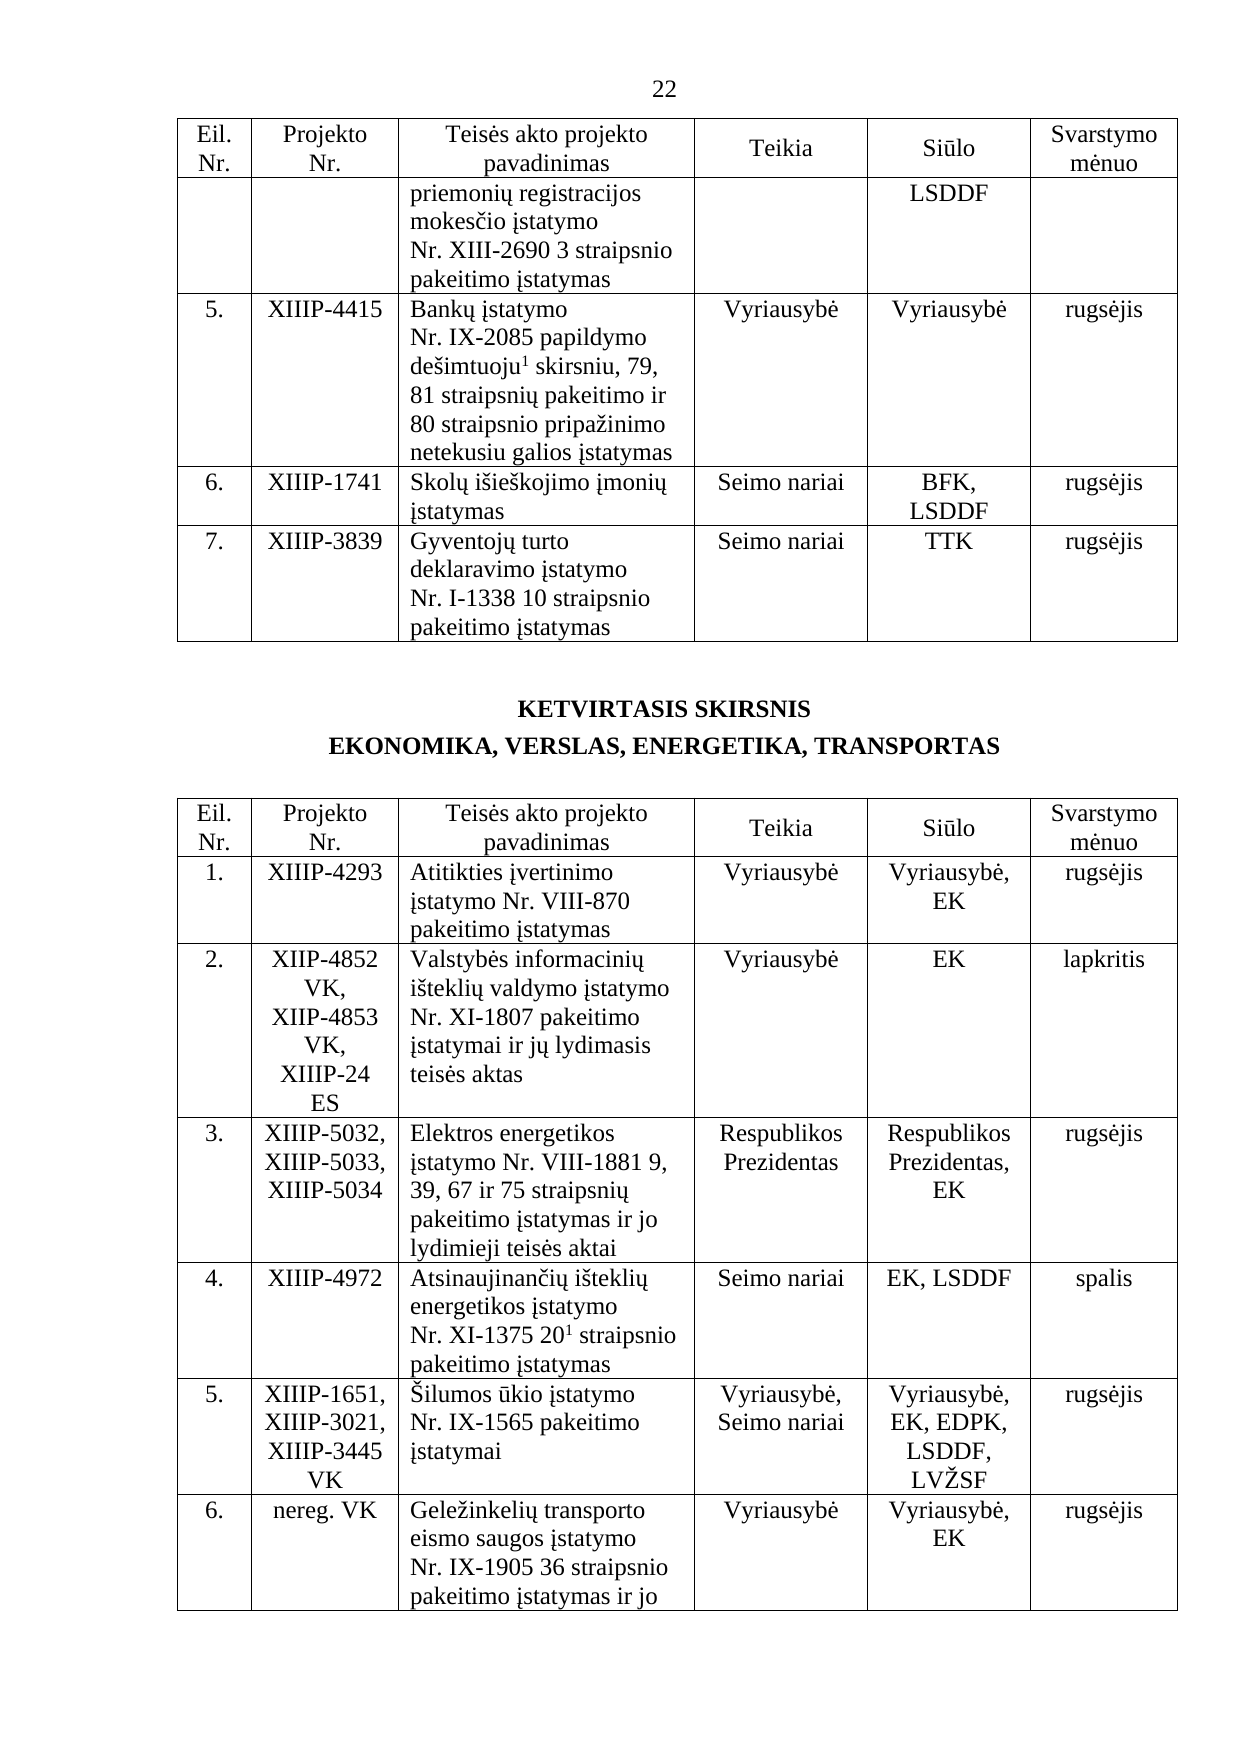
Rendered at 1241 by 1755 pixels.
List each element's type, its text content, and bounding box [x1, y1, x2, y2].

table_cell Atitikties įvertinimo įstatymo Nr. VIII-870 pakeitimo įstatymas [399, 857, 694, 943]
table_cell 5. [178, 294, 251, 466]
table_cell 6. [178, 1495, 251, 1610]
table_cell 2. [178, 944, 251, 1117]
table_header Eil. Nr. [178, 799, 251, 856]
table_cell Vyriausybė [695, 857, 867, 943]
table_cell spalis [1031, 1263, 1177, 1378]
table_cell XIIIP-5032, XIIIP-5033, XIIIP-5034 [252, 1118, 398, 1262]
table_cell XIIIP-1651, XIIIP-3021, XIIIP-3445 VK [252, 1379, 398, 1494]
table_cell XIIIP-3839 [252, 526, 398, 641]
text EKONOMIKA, VERSLAS, ENERGETIKA, TRANSPORTAS [177, 722, 1152, 760]
table_cell 5. [178, 1379, 251, 1494]
table_cell rugsėjis [1031, 1495, 1177, 1610]
table_cell Valstybės informacinių išteklių valdymo įstatymo Nr. XI-1807 pakeitimo įstatymai ir jų lydimasis teisės aktas [399, 944, 694, 1117]
table_cell lapkritis [1031, 944, 1177, 1117]
table_cell Šilumos ūkio įstatymo Nr. IX-1565 pakeitimo įstatymai [399, 1379, 694, 1494]
table_cell 6. [178, 467, 251, 525]
table_cell Skolų išieškojimo įmonių įstatymas [399, 467, 694, 525]
table_cell [1031, 178, 1177, 293]
table_header Teisės akto projekto pavadinimas [399, 799, 694, 856]
table_cell [695, 178, 867, 293]
table_cell Vyriausybė [695, 944, 867, 1117]
table_cell Bankų įstatymo Nr. IX-2085 papildymo dešimtuoju1 skirsniu, 79, 81 straipsnių pakeitimo ir 80 straipsnio pripažinimo netekusiu galios įstatymas [399, 294, 694, 466]
table_header Svarstymo mėnuo [1031, 119, 1177, 177]
table_cell XIIIP-4415 [252, 294, 398, 466]
table_cell 4. [178, 1263, 251, 1378]
table_cell [178, 178, 251, 293]
table_cell Vyriausybė [868, 294, 1030, 466]
table_header Siūlo [868, 799, 1030, 856]
table_header Siūlo [868, 119, 1030, 177]
table_cell 7. [178, 526, 251, 641]
table_cell Vyriausybė, EK, EDPK, LSDDF, LVŽSF [868, 1379, 1030, 1494]
table_cell rugsėjis [1031, 526, 1177, 641]
table_cell rugsėjis [1031, 857, 1177, 943]
table_header Svarstymo mėnuo [1031, 799, 1177, 856]
table_header Projekto Nr. [252, 799, 398, 856]
table_cell Atsinaujinančių išteklių energetikos įstatymo Nr. XI-1375 201 straipsnio pakeitimo įstatymas [399, 1263, 694, 1378]
table_cell EK [868, 944, 1030, 1117]
table_cell 1. [178, 857, 251, 943]
table_cell Vyriausybė, EK [868, 1495, 1030, 1610]
text KETVIRTASIS SKIRSNIS [177, 685, 1152, 722]
table_cell XIIIP-4972 [252, 1263, 398, 1378]
table_cell Elektros energetikos įstatymo Nr. VIII-1881 9, 39, 67 ir 75 straipsnių pakeitimo įstatymas ir jo lydimieji teisės aktai [399, 1118, 694, 1262]
table_header Teisės akto projekto pavadinimas [399, 119, 694, 177]
table_cell Respublikos Prezidentas, EK [868, 1118, 1030, 1262]
table_cell Seimo nariai [695, 467, 867, 525]
table_cell rugsėjis [1031, 1379, 1177, 1494]
table_cell rugsėjis [1031, 1118, 1177, 1262]
table_cell LSDDF [868, 178, 1030, 293]
table_header Eil. Nr. [178, 119, 251, 177]
table_cell Vyriausybė, Seimo nariai [695, 1379, 867, 1494]
table_cell nereg. VK [252, 1495, 398, 1610]
table_cell Seimo nariai [695, 526, 867, 641]
table_cell rugsėjis [1031, 467, 1177, 525]
table_cell priemonių registracijos mokesčio įstatymo Nr. XIII-2690 3 straipsnio pakeitimo įstatymas [399, 178, 694, 293]
table_cell Gyventojų turto deklaravimo įstatymo Nr. I-1338 10 straipsnio pakeitimo įstatymas [399, 526, 694, 641]
table_cell Vyriausybė [695, 294, 867, 466]
table_cell Seimo nariai [695, 1263, 867, 1378]
table_cell Respublikos Prezidentas [695, 1118, 867, 1262]
table_cell Geležinkelių transporto eismo saugos įstatymo Nr. IX-1905 36 straipsnio pakeitimo įstatymas ir jo [399, 1495, 694, 1610]
table_cell XIIP-4852 VK, XIIP-4853 VK, XIIIP-24 ES [252, 944, 398, 1117]
table_cell TTK [868, 526, 1030, 641]
table_cell Vyriausybė [695, 1495, 867, 1610]
table_header Teikia [695, 119, 867, 177]
table_header Teikia [695, 799, 867, 856]
table_header Projekto Nr. [252, 119, 398, 177]
table_cell Vyriausybė, EK [868, 857, 1030, 943]
table_cell EK, LSDDF [868, 1263, 1030, 1378]
table_cell 3. [178, 1118, 251, 1262]
table_cell XIIIP-1741 [252, 467, 398, 525]
table_cell [252, 178, 398, 293]
table_cell XIIIP-4293 [252, 857, 398, 943]
table_cell rugsėjis [1031, 294, 1177, 466]
table_cell BFK, LSDDF [868, 467, 1030, 525]
